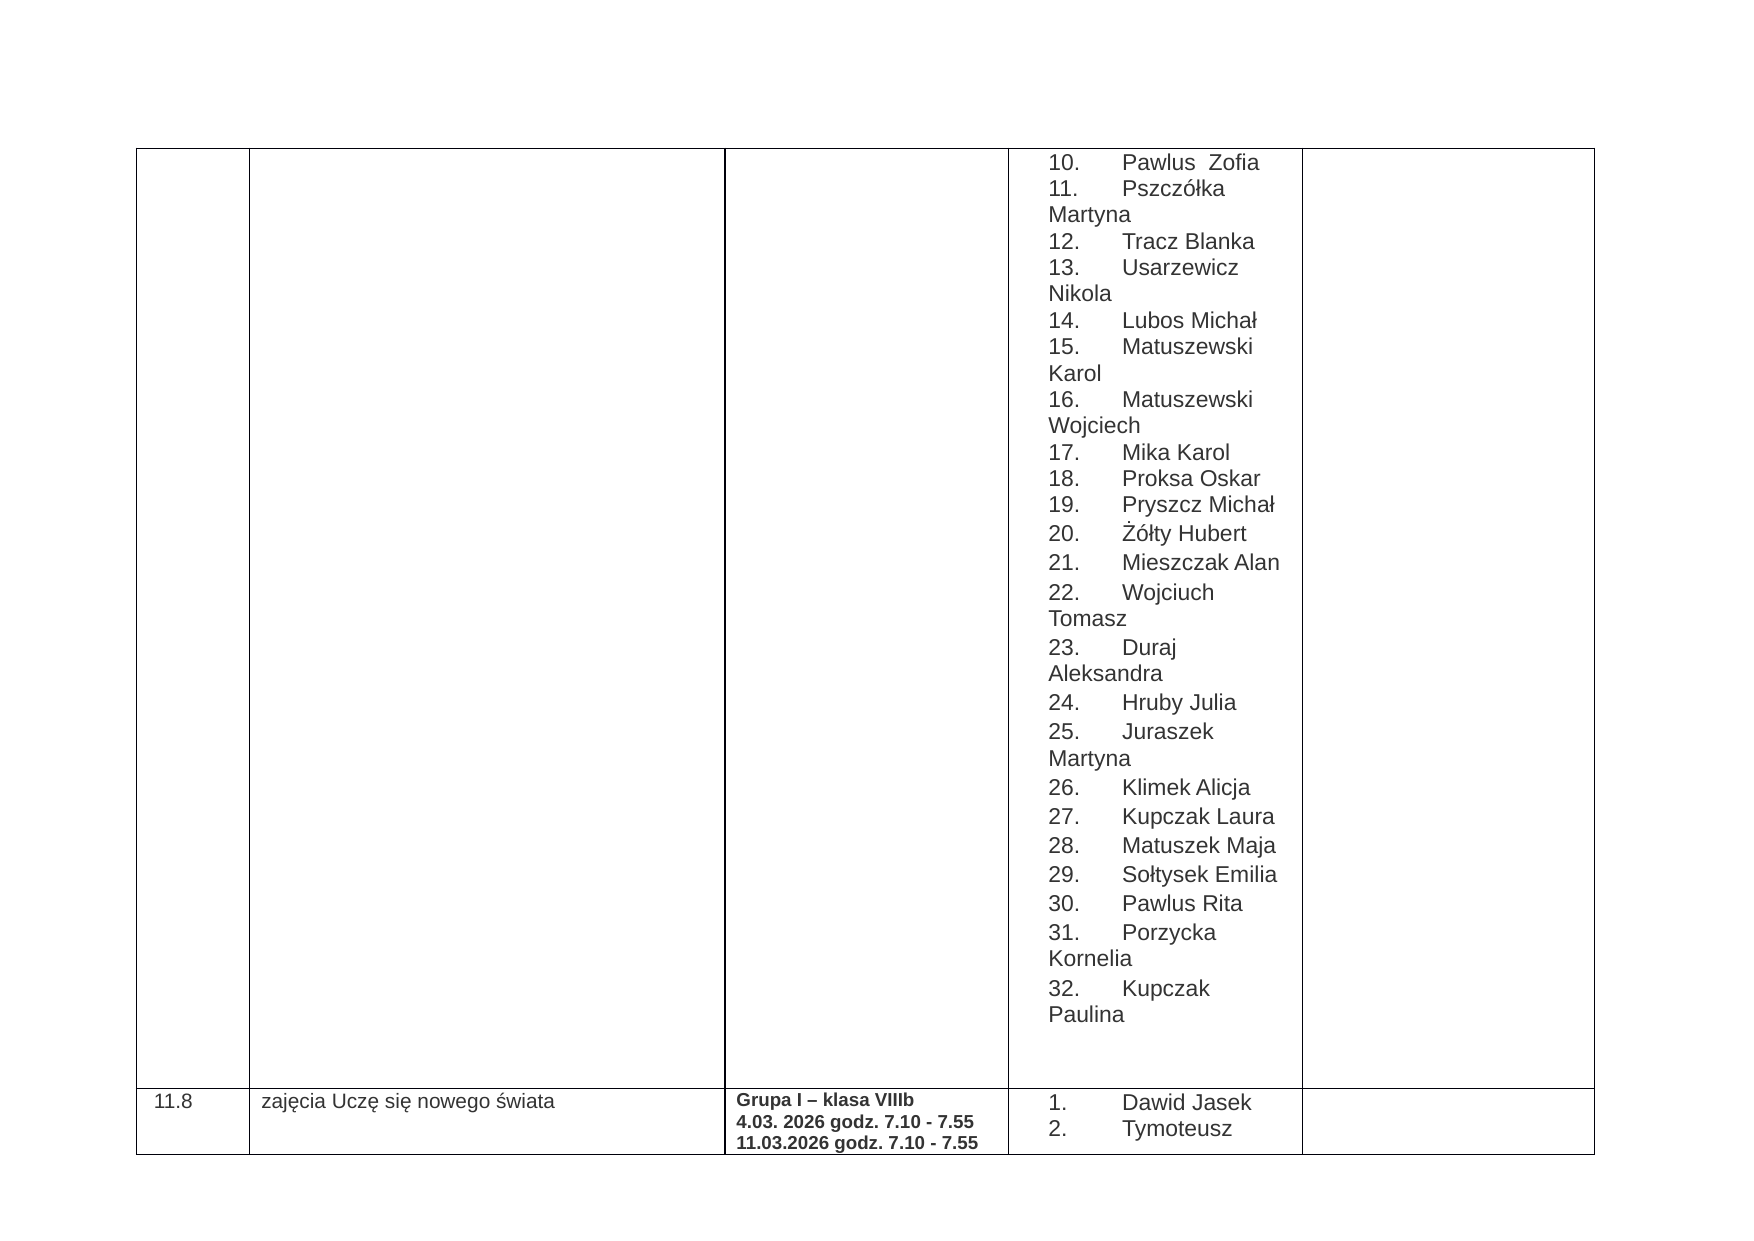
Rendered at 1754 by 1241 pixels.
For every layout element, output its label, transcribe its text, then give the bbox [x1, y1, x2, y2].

table_cell [1303, 149, 1594, 1088]
table_cell [250, 149, 724, 1088]
table_cell [137, 149, 249, 1088]
table_cell zajęcia Uczę się nowego świata [250, 1089, 724, 1154]
table_cell Dawid Jasek Tymoteusz Kozubek Marek Jurasz Oliwier Kuliński Amelia Kudzia Karolina Kalfas Pola Adamczyk Wiktoria Bluj Miron Chwertniak Nikola Dziasek Milena Jasek Natalia Kubiesa Sandra Sychowska Artur Szewczyk Jakub Tirak Wiktoria Urlich Gabriel Wojtyła [1009, 1089, 1302, 1154]
table_cell 11.8 [137, 1089, 249, 1154]
table_cell Czaja Małgorzata Kasza Zofia Koj Kalina Stańco Martyna Tyrlik Lena Żólcińska Zofia Mikołajek Julie Gumińska Marika Motyka Nikola Pawlus Zofia Pszczółka Martyna Tracz Blanka Usarzewicz Nikola Lubos Michał Matuszewski Karol Matuszewski Wojciech Mika Karol Proksa Oskar Pryszcz Michał Żółty Hubert Mieszczak Alan Wojciuch Tomasz Duraj Aleksandra Hruby Julia Juraszek Martyna Klimek Alicja Kupczak Laura Matuszek Maja Sołtysek Emilia Pawlus Rita Porzycka Kornelia Kupczak Paulina [1009, 149, 1302, 1088]
table_cell [1303, 1089, 1594, 1154]
table_cell [726, 149, 1008, 1088]
table_cell Grupa I – klasa VIIIb 4.03. 2026 godz. 7.10 - 7.55 11.03.2026 godz. 7.10 - 7.55 [726, 1089, 1008, 1154]
